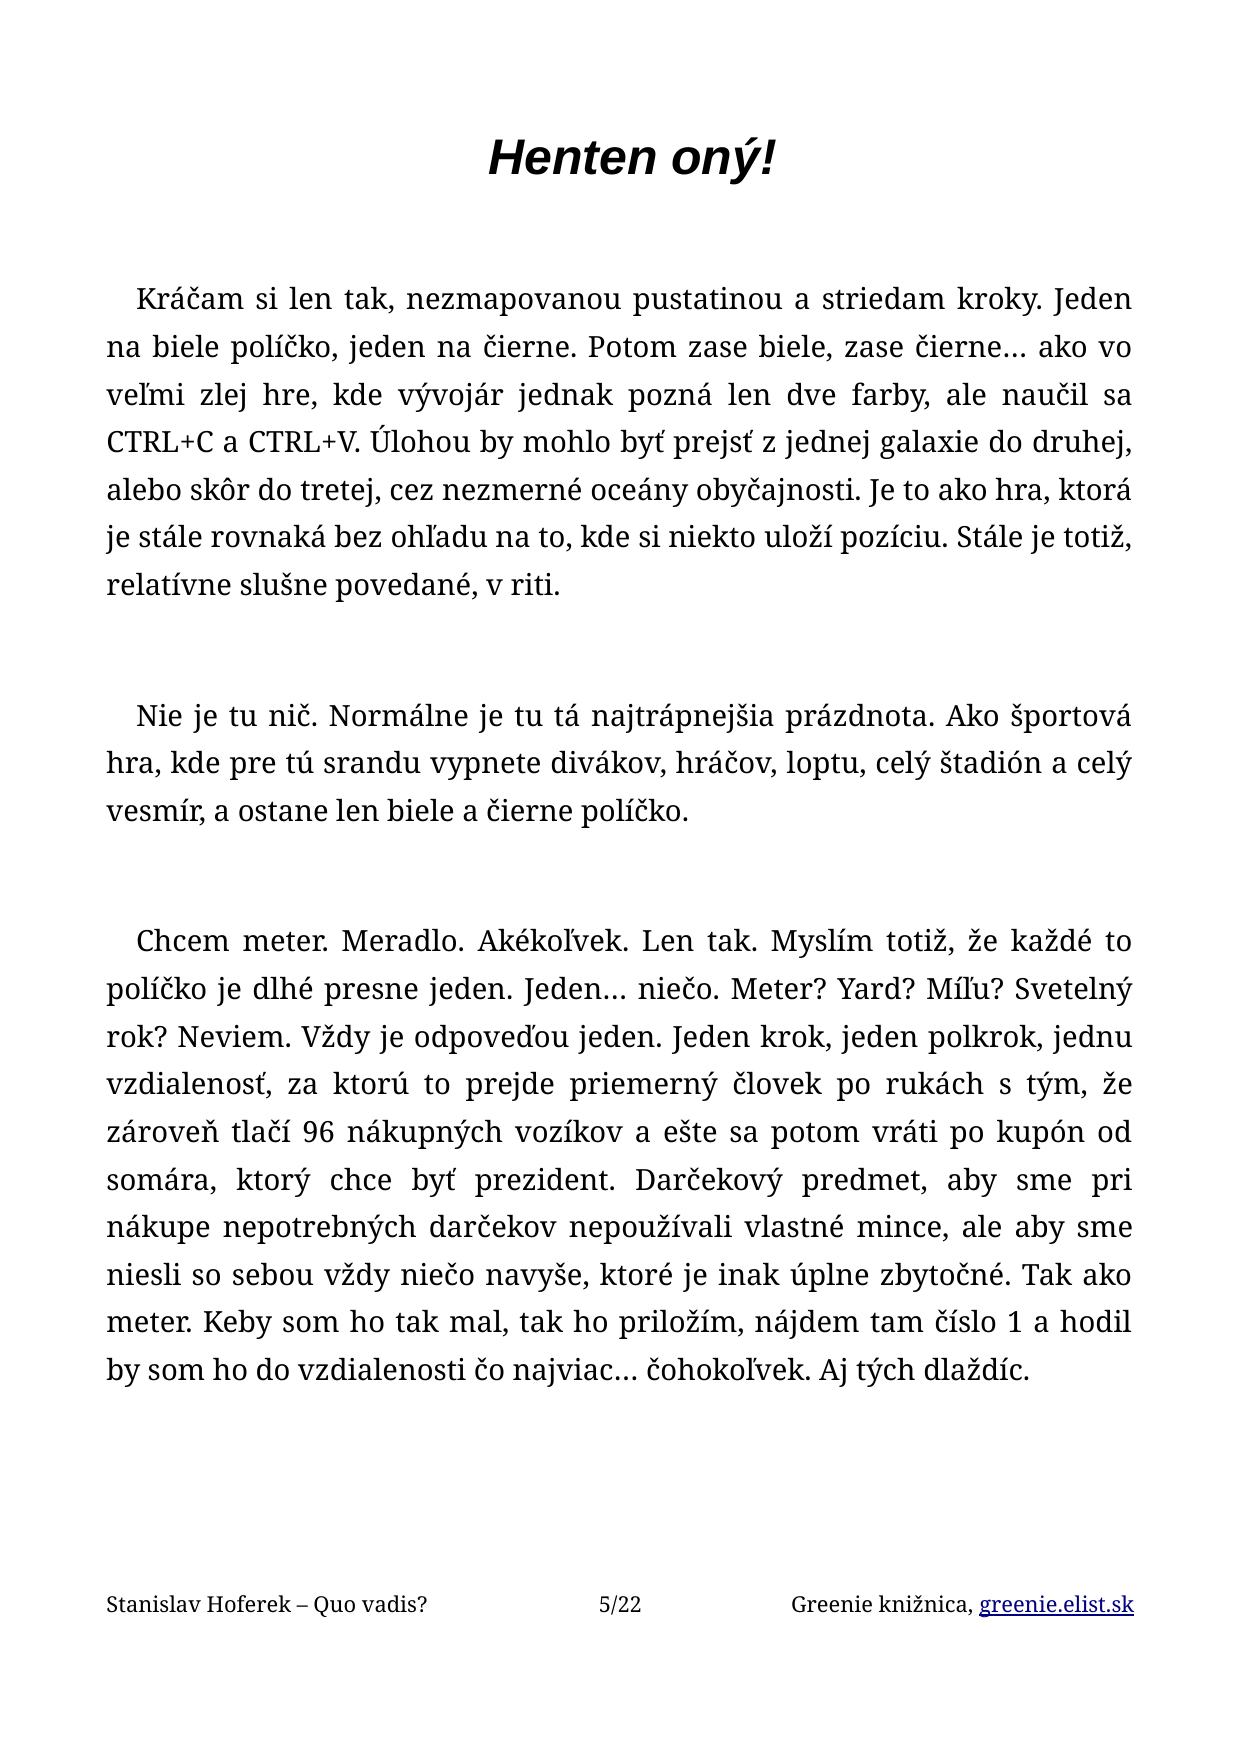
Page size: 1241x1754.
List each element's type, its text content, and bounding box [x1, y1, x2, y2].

subtitle Henten oný! [136, 127, 1134, 184]
text Kráčam si len tak, nezmapovanou pustatinou a striedam kroky. Jeden na biele políčko, jeden na čierne. Potom zase biele, zase čierne… ako vo veľmi zlej hre, kde vývojár jednak pozná len dve farby, ale naučil sa CTRL+C a CTRL+V. Úlohou by mohlo byť prejsť z jednej galaxie do druhej, alebo skôr do tretej, cez nezmerné oceány obyčajnosti. Je to ako hra, ktorá je stále rovnaká bez ohľadu na to, kde si niekto uloží pozíciu. Stále je totiž, relatívne slušne povedané, v riti. [106, 279, 1134, 604]
text Nie je tu nič. Normálne je tu tá najtrápnejšia prázdnota. Ako športová hra, kde pre tú srandu vypnete divákov, hráčov, loptu, celý štadión a celý vesmír, a ostane len biele a čierne políčko. [106, 695, 1134, 830]
text Chcem meter. Meradlo. Akékoľvek. Len tak. Myslím totiž, že každé to políčko je dlhé presne jeden. Jeden… niečo. Meter? Yard? Míľu? Svetelný rok? Neviem. Vždy je odpoveďou jeden. Jeden krok, jeden polkrok, jednu vzdialenosť, za ktorú to prejde priemerný človek po rukách s tým, že zároveň tlačí 96 nákupných vozíkov a ešte sa potom vráti po kupón od somára, ktorý chce byť prezident. Darčekový predmet, aby sme pri nákupe nepotrebných darčekov nepoužívali vlastné mince, ale aby sme niesli so sebou vždy niečo navyše, ktoré je inak úplne zbytočné. Tak ako meter. Keby som ho tak mal, tak ho priložím, nájdem tam číslo 1 a hodil by som ho do vzdialenosti čo najviac… čohokoľvek. Aj tých dlaždíc. [106, 921, 1134, 1389]
